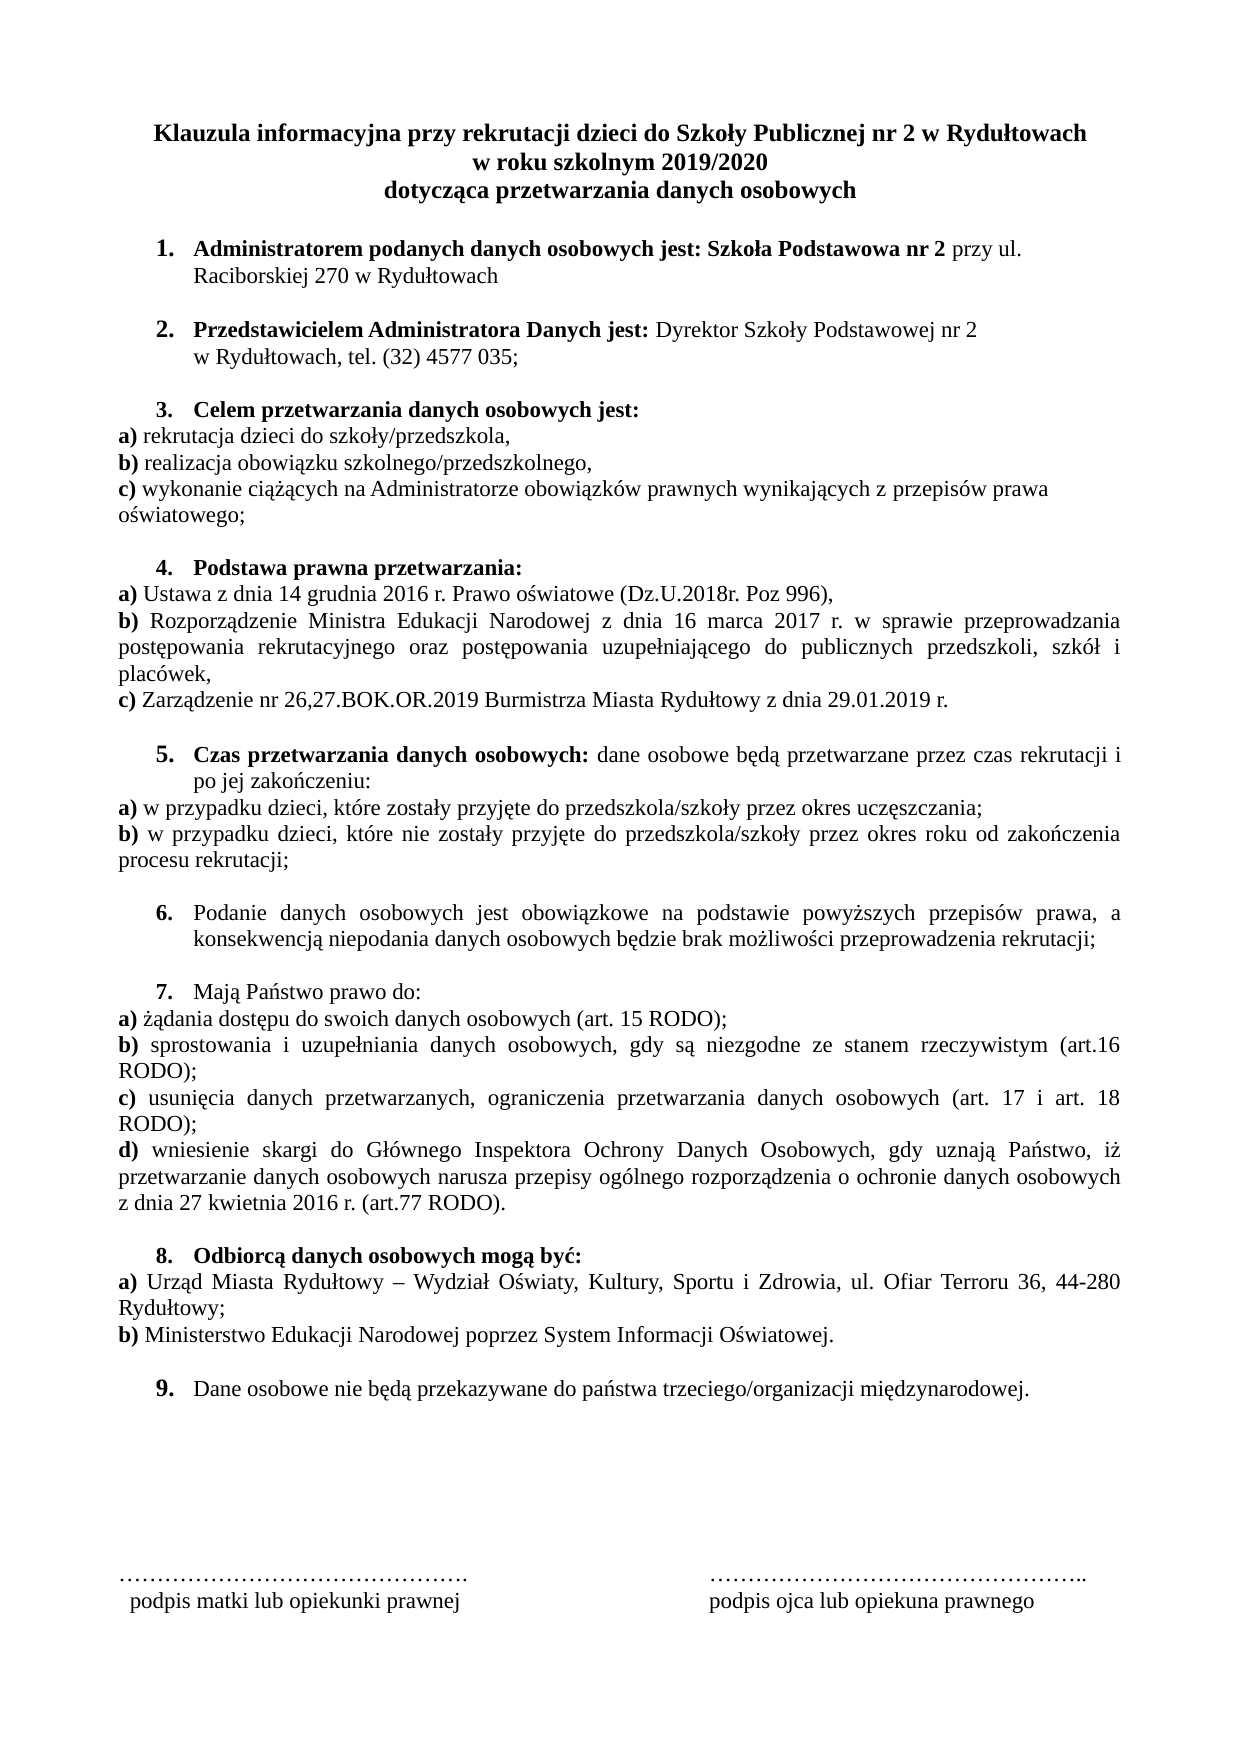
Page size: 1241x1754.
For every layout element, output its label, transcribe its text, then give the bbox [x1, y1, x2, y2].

text a) żądania dostępu do swoich danych osobowych (art. 15 RODO); [118, 1004, 1122, 1031]
list Dane osobowe nie będą przekazywane do państwa trzeciego/organizacji międzynarodowej. [156, 1373, 1122, 1402]
text w roku szkolnym 2019/2020 [118, 147, 1122, 176]
text b) Ministerstwo Edukacji Narodowej poprzez System Informacji Oświatowej. [118, 1321, 1122, 1347]
text a) Urząd Miasta Rydułtowy – Wydział Oświaty, Kultury, Sportu i Zdrowia, ul. Ofiar Terroru 36, 44-280 Rydułtowy; [118, 1268, 1122, 1321]
text d) wniesienie skargi do Głównego Inspektora Ochrony Danych Osobowych, gdy uznają Państwo, iż przetwarzanie danych osobowych narusza przepisy ogólnego rozporządzenia o ochronie danych osobowych z dnia 27 kwietnia 2016 r. (art.77 RODO). [118, 1136, 1122, 1215]
list Czas przetwarzania danych osobowych: dane osobowe będą przetwarzane przez czas rekrutacji i po jej zakończeniu: [156, 739, 1122, 794]
text b) sprostowania i uzupełniania danych osobowych, gdy są niezgodne ze stanem rzeczywistym (art.16 RODO); [118, 1031, 1122, 1084]
text b) Rozporządzenie Ministra Edukacji Narodowej z dnia 16 marca 2017 r. w sprawie przeprowadzania postępowania rekrutacyjnego oraz postępowania uzupełniającego do publicznych przedszkoli, szkół i placówek, [118, 607, 1122, 686]
list Celem przetwarzania danych osobowych jest: [156, 396, 1122, 422]
list Odbiorcą danych osobowych mogą być: [156, 1242, 1122, 1268]
text ………………………………………. ………………………………………….. [118, 1560, 1122, 1587]
text c) Zarządzenie nr 26,27.BOK.OR.2019 Burmistrza Miasta Rydułtowy z dnia 29.01.2019 r. [118, 686, 1122, 712]
text a) Ustawa z dnia 14 grudnia 2016 r. Prawo oświatowe (Dz.U.2018r. Poz 996), [118, 581, 1122, 607]
text b) w przypadku dzieci, które nie zostały przyjęte do przedszkola/szkoły przez okres roku od zakończenia procesu rekrutacji; [118, 820, 1122, 873]
list Podanie danych osobowych jest obowiązkowe na podstawie powyższych przepisów prawa, a konsekwencją niepodania danych osobowych będzie brak możliwości przeprowadzenia rekrutacji; [156, 899, 1122, 952]
text c) usunięcia danych przetwarzanych, ograniczenia przetwarzania danych osobowych (art. 17 i art. 18 RODO); [118, 1084, 1122, 1136]
list Przedstawicielem Administratora Danych jest: Dyrektor Szkoły Podstawowej nr 2 w Rydułtowach, tel. (32) 4577 035; [156, 314, 1122, 370]
text dotycząca przetwarzania danych osobowych [118, 176, 1122, 204]
text c) wykonanie ciążących na Administratorze obowiązków prawnych wynikających z przepisów prawa oświatowego; [118, 475, 1122, 528]
text Klauzula informacyjna przy rekrutacji dzieci do Szkoły Publicznej nr 2 w Rydułtowach [118, 118, 1122, 147]
text podpis matki lub opiekunki prawnej podpis ojca lub opiekuna prawnego [118, 1587, 1122, 1613]
list Podstawa prawna przetwarzania: [156, 554, 1122, 581]
text b) realizacja obowiązku szkolnego/przedszkolnego, [118, 449, 1122, 475]
list Administratorem podanych danych osobowych jest: Szkoła Podstawowa nr 2 przy ul. Raciborskiej 270 w Rydułtowach [156, 233, 1122, 288]
list Mają Państwo prawo do: [156, 978, 1122, 1004]
text a) rekrutacja dzieci do szkoły/przedszkola, [118, 422, 1122, 449]
text a) w przypadku dzieci, które zostały przyjęte do przedszkola/szkoły przez okres uczęszczania; [118, 794, 1122, 820]
